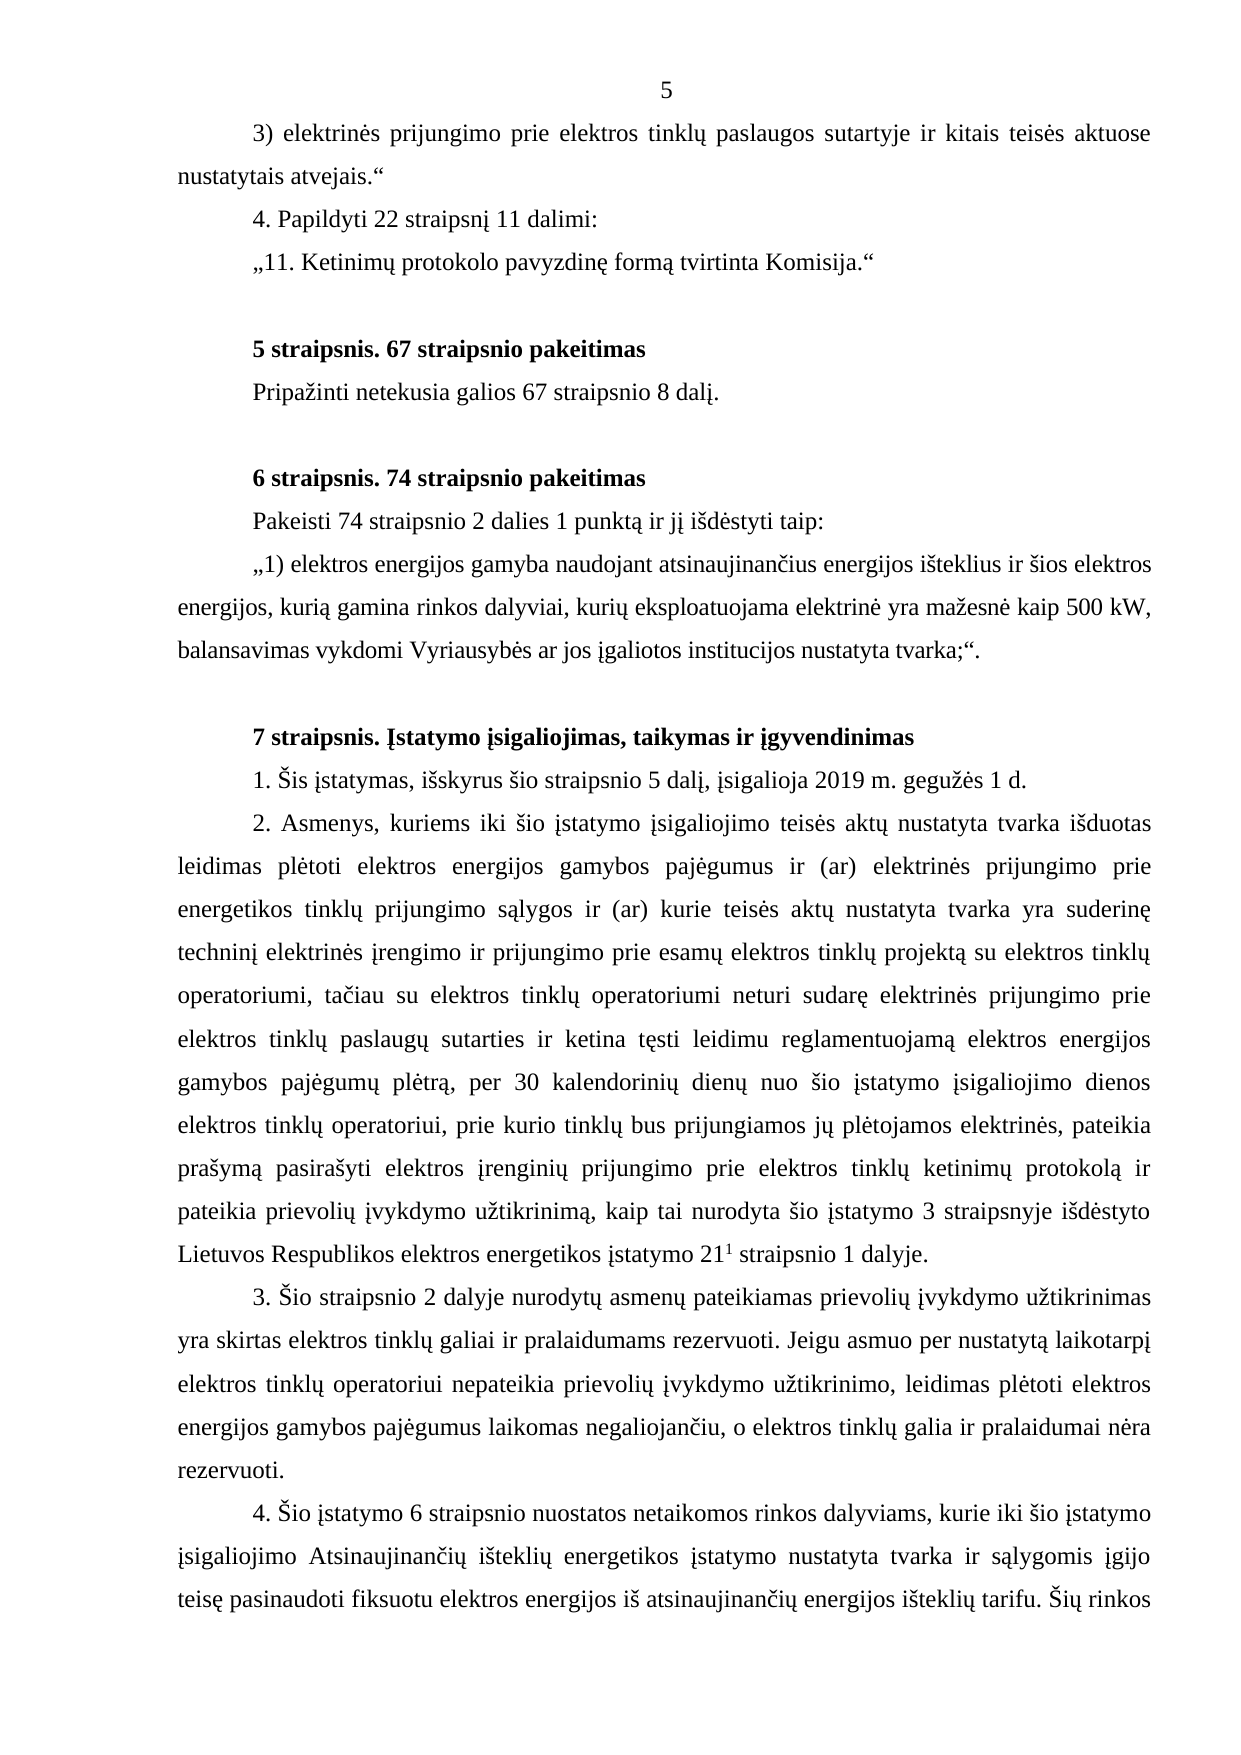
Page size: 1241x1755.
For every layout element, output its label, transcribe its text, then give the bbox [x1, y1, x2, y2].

text 1. Šis įstatymas, išskyrus šio straipsnio 5 dalį, įsigalioja 2019 m. gegužės 1 d. [177, 765, 1152, 794]
text 3. Šio straipsnio 2 dalyje nurodytų asmenų pateikiamas prievolių įvykdymo užtikrinimas yra skirtas elektros tinklų galiai ir pralaidumams rezervuoti. Jeigu asmuo per nustatytą laikotarpį elektros tinklų operatoriui nepateikia prievolių įvykdymo užtikrinimo, leidimas plėtoti elektros energijos gamybos pajėgumus laikomas negaliojančiu, o elektros tinklų galia ir pralaidumai nėra rezervuoti. [177, 1282, 1152, 1484]
text 4. Papildyti 22 straipsnį 11 dalimi: [177, 204, 1152, 233]
text 4. Šio įstatymo 6 straipsnio nuostatos netaikomos rinkos dalyviams, kurie iki šio įstatymo įsigaliojimo Atsinaujinančių išteklių energetikos įstatymo nustatyta tvarka ir sąlygomis įgijo teisę pasinaudoti fiksuotu elektros energijos iš atsinaujinančių energijos išteklių tarifu. Šių rinkos [177, 1498, 1152, 1613]
text 5 straipsnis. 67 straipsnio pakeitimas [177, 334, 1152, 362]
text Pripažinti netekusia galios 67 straipsnio 8 dalį. [177, 377, 1152, 406]
text „1) elektros energijos gamyba naudojant atsinaujinančius energijos išteklius ir šios elektros energijos, kurią gamina rinkos dalyviai, kurių eksploatuojama elektrinė yra mažesnė kaip 500 kW, balansavimas vykdomi Vyriausybės ar jos įgaliotos institucijos nustatyta tvarka;“. [177, 549, 1152, 664]
text 2. Asmenys, kuriems iki šio įstatymo įsigaliojimo teisės aktų nustatyta tvarka išduotas leidimas plėtoti elektros energijos gamybos pajėgumus ir (ar) elektrinės prijungimo prie energetikos tinklų prijungimo sąlygos ir (ar) kurie teisės aktų nustatyta tvarka yra suderinę techninį elektrinės įrengimo ir prijungimo prie esamų elektros tinklų projektą su elektros tinklų operatoriumi, tačiau su elektros tinklų operatoriumi neturi sudarę elektrinės prijungimo prie elektros tinklų paslaugų sutarties ir ketina tęsti leidimu reglamentuojamą elektros energijos gamybos pajėgumų plėtrą, per 30 kalendorinių dienų nuo šio įstatymo įsigaliojimo dienos elektros tinklų operatoriui, prie kurio tinklų bus prijungiamos jų plėtojamos elektrinės, pateikia prašymą pasirašyti elektros įrenginių prijungimo prie elektros tinklų ketinimų protokolą ir pateikia prievolių įvykdymo užtikrinimą, kaip tai nurodyta šio įstatymo 3 straipsnyje išdėstyto Lietuvos Respublikos elektros energetikos įstatymo 211 straipsnio 1 dalyje. [177, 808, 1152, 1268]
text Pakeisti 74 straipsnio 2 dalies 1 punktą ir jį išdėstyti taip: [177, 506, 1152, 535]
text 7 straipsnis. Įstatymo įsigaliojimas, taikymas ir įgyvendinimas [177, 722, 1152, 751]
text 6 straipsnis. 74 straipsnio pakeitimas [177, 463, 1152, 492]
text „11. Ketinimų protokolo pavyzdinę formą tvirtinta Komisija.“ [177, 247, 1152, 276]
text 3) elektrinės prijungimo prie elektros tinklų paslaugos sutartyje ir kitais teisės aktuose nustatytais atvejais.“ [177, 118, 1152, 190]
